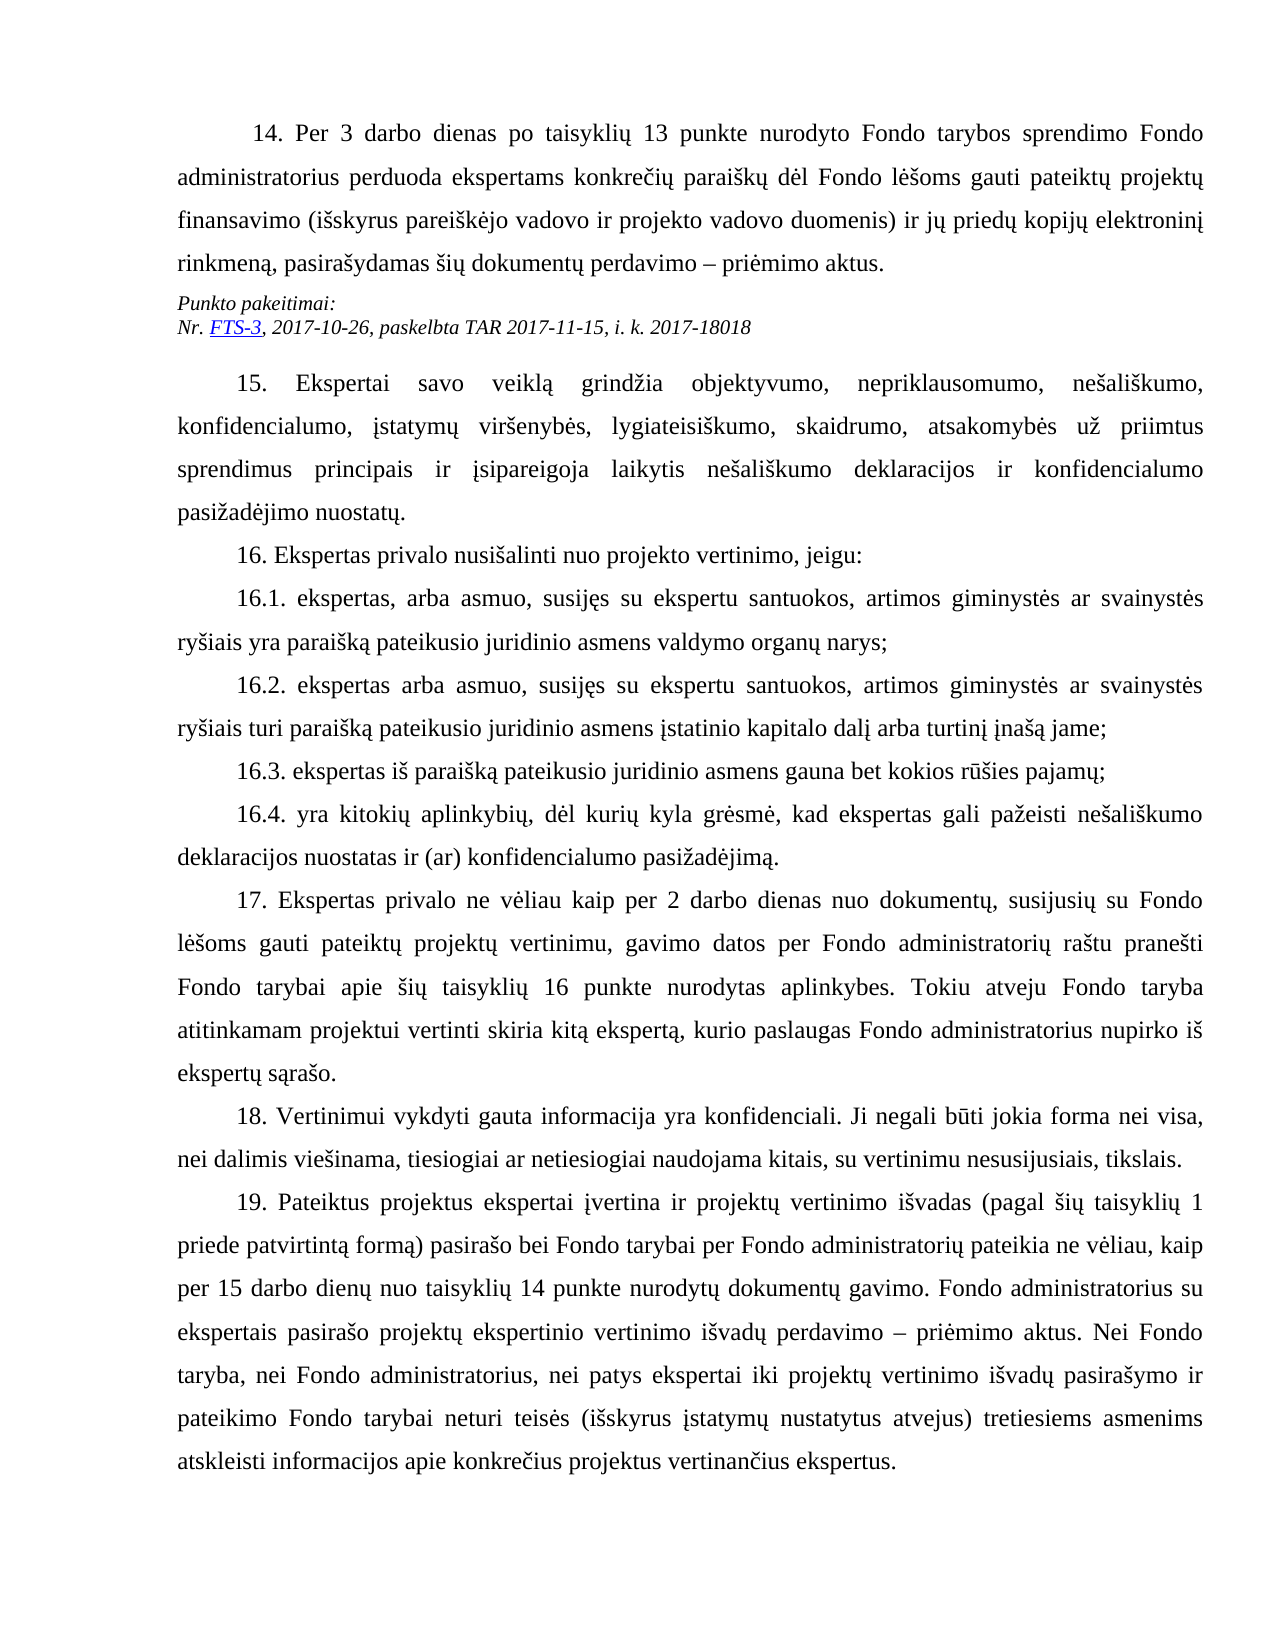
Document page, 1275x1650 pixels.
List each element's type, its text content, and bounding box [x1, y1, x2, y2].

text 16.1. ekspertas, arba asmuo, susijęs su ekspertu santuokos, artimos giminystės ar svainystės ryšiais yra paraišką pateikusio juridinio asmens valdymo organų narys; [177, 583, 1204, 655]
text Punkto pakeitimai: [177, 291, 1204, 315]
text 14. Per 3 darbo dienas po taisyklių 13 punkte nurodyto Fondo tarybos sprendimo Fondo administratorius perduoda ekspertams konkrečių paraiškų dėl Fondo lėšoms gauti pateiktų projektų finansavimo (išskyrus pareiškėjo vadovo ir projekto vadovo duomenis) ir jų priedų kopijų elektroninį rinkmeną, pasirašydamas šių dokumentų perdavimo – priėmimo aktus. [177, 118, 1204, 277]
text 15. Ekspertai savo veiklą grindžia objektyvumo, nepriklausomumo, nešališkumo, konfidencialumo, įstatymų viršenybės, lygiateisiškumo, skaidrumo, atsakomybės už priimtus sprendimus principais ir įsipareigoja laikytis nešališkumo deklaracijos ir konfidencialumo pasižadėjimo nuostatų. [177, 368, 1204, 526]
text 17. Ekspertas privalo ne vėliau kaip per 2 darbo dienas nuo dokumentų, susijusių su Fondo lėšoms gauti pateiktų projektų vertinimu, gavimo datos per Fondo administratorių raštu pranešti Fondo tarybai apie šių taisyklių 16 punkte nurodytas aplinkybes. Tokiu atveju Fondo taryba atitinkamam projektui vertinti skiria kitą ekspertą, kurio paslaugas Fondo administratorius nupirko iš ekspertų sąrašo. [177, 885, 1204, 1087]
text 16. Ekspertas privalo nusišalinti nuo projekto vertinimo, jeigu: [177, 540, 1204, 569]
text 16.3. ekspertas iš paraišką pateikusio juridinio asmens gauna bet kokios rūšies pajamų; [177, 756, 1204, 785]
text 16.4. yra kitokių aplinkybių, dėl kurių kyla grėsmė, kad ekspertas gali pažeisti nešališkumo deklaracijos nuostatas ir (ar) konfidencialumo pasižadėjimą. [177, 799, 1204, 871]
text 16.2. ekspertas arba asmuo, susijęs su ekspertu santuokos, artimos giminystės ar svainystės ryšiais turi paraišką pateikusio juridinio asmens įstatinio kapitalo dalį arba turtinį įnašą jame; [177, 670, 1204, 742]
text 18. Vertinimui vykdyti gauta informacija yra konfidenciali. Ji negali būti jokia forma nei visa, nei dalimis viešinama, tiesiogiai ar netiesiogiai naudojama kitais, su vertinimu nesusijusiais, tikslais. [177, 1101, 1204, 1173]
text Nr. FTS-3, 2017-10-26, paskelbta TAR 2017-11-15, i. k. 2017-18018 [177, 315, 1204, 339]
text 19. Pateiktus projektus ekspertai įvertina ir projektų vertinimo išvadas (pagal šių taisyklių 1 priede patvirtintą formą) pasirašo bei Fondo tarybai per Fondo administratorių pateikia ne vėliau, kaip per 15 darbo dienų nuo taisyklių 14 punkte nurodytų dokumentų gavimo. Fondo administratorius su ekspertais pasirašo projektų ekspertinio vertinimo išvadų perdavimo – priėmimo aktus. Nei Fondo taryba, nei Fondo administratorius, nei patys ekspertai iki projektų vertinimo išvadų pasirašymo ir pateikimo Fondo tarybai neturi teisės (išskyrus įstatymų nustatytus atvejus) tretiesiems asmenims atskleisti informacijos apie konkrečius projektus vertinančius ekspertus. [177, 1187, 1204, 1475]
